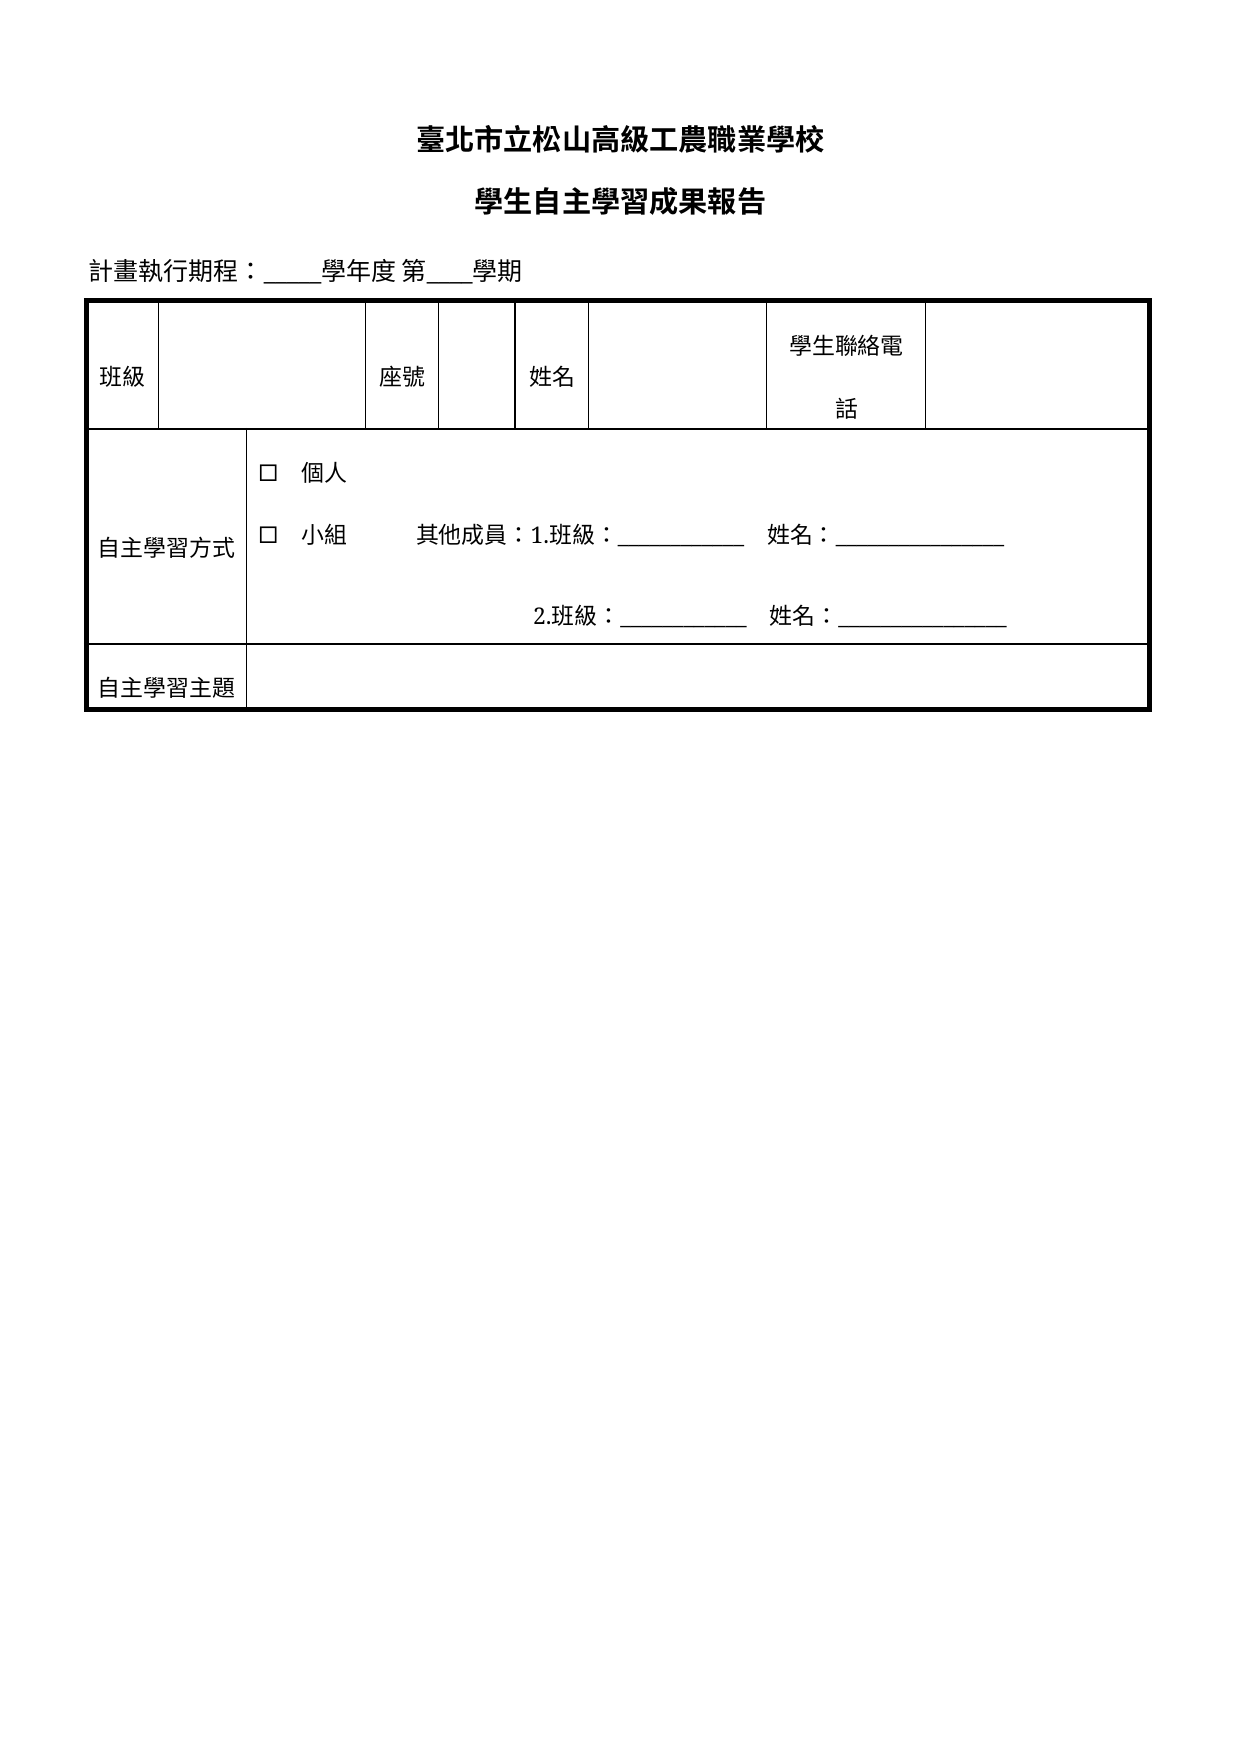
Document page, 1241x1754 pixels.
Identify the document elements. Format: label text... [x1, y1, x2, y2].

table_cell 自主學習主題 [89, 645, 246, 707]
text 計畫執行期程：_____學年度 第____學期 [89, 228, 1152, 291]
table_header 姓名 [516, 303, 588, 428]
table_header 座號 [366, 303, 438, 428]
table_cell [247, 645, 1147, 707]
table_header [589, 303, 766, 428]
table_header [439, 303, 514, 428]
text 臺北市立松山高級工農職業學校 學生自主學習成果報告 [89, 96, 1152, 221]
table_header 班級 [89, 303, 158, 428]
table_header [159, 303, 365, 428]
table_cell  個人  小組 其他成員：1.班級：____________ 姓名：________________ 2.班級：____________ 姓名：________________ [247, 430, 1147, 643]
table_cell 自主學習方式 [89, 430, 246, 643]
table_header 學生聯絡電話 [767, 303, 925, 428]
table_header [926, 303, 1147, 428]
